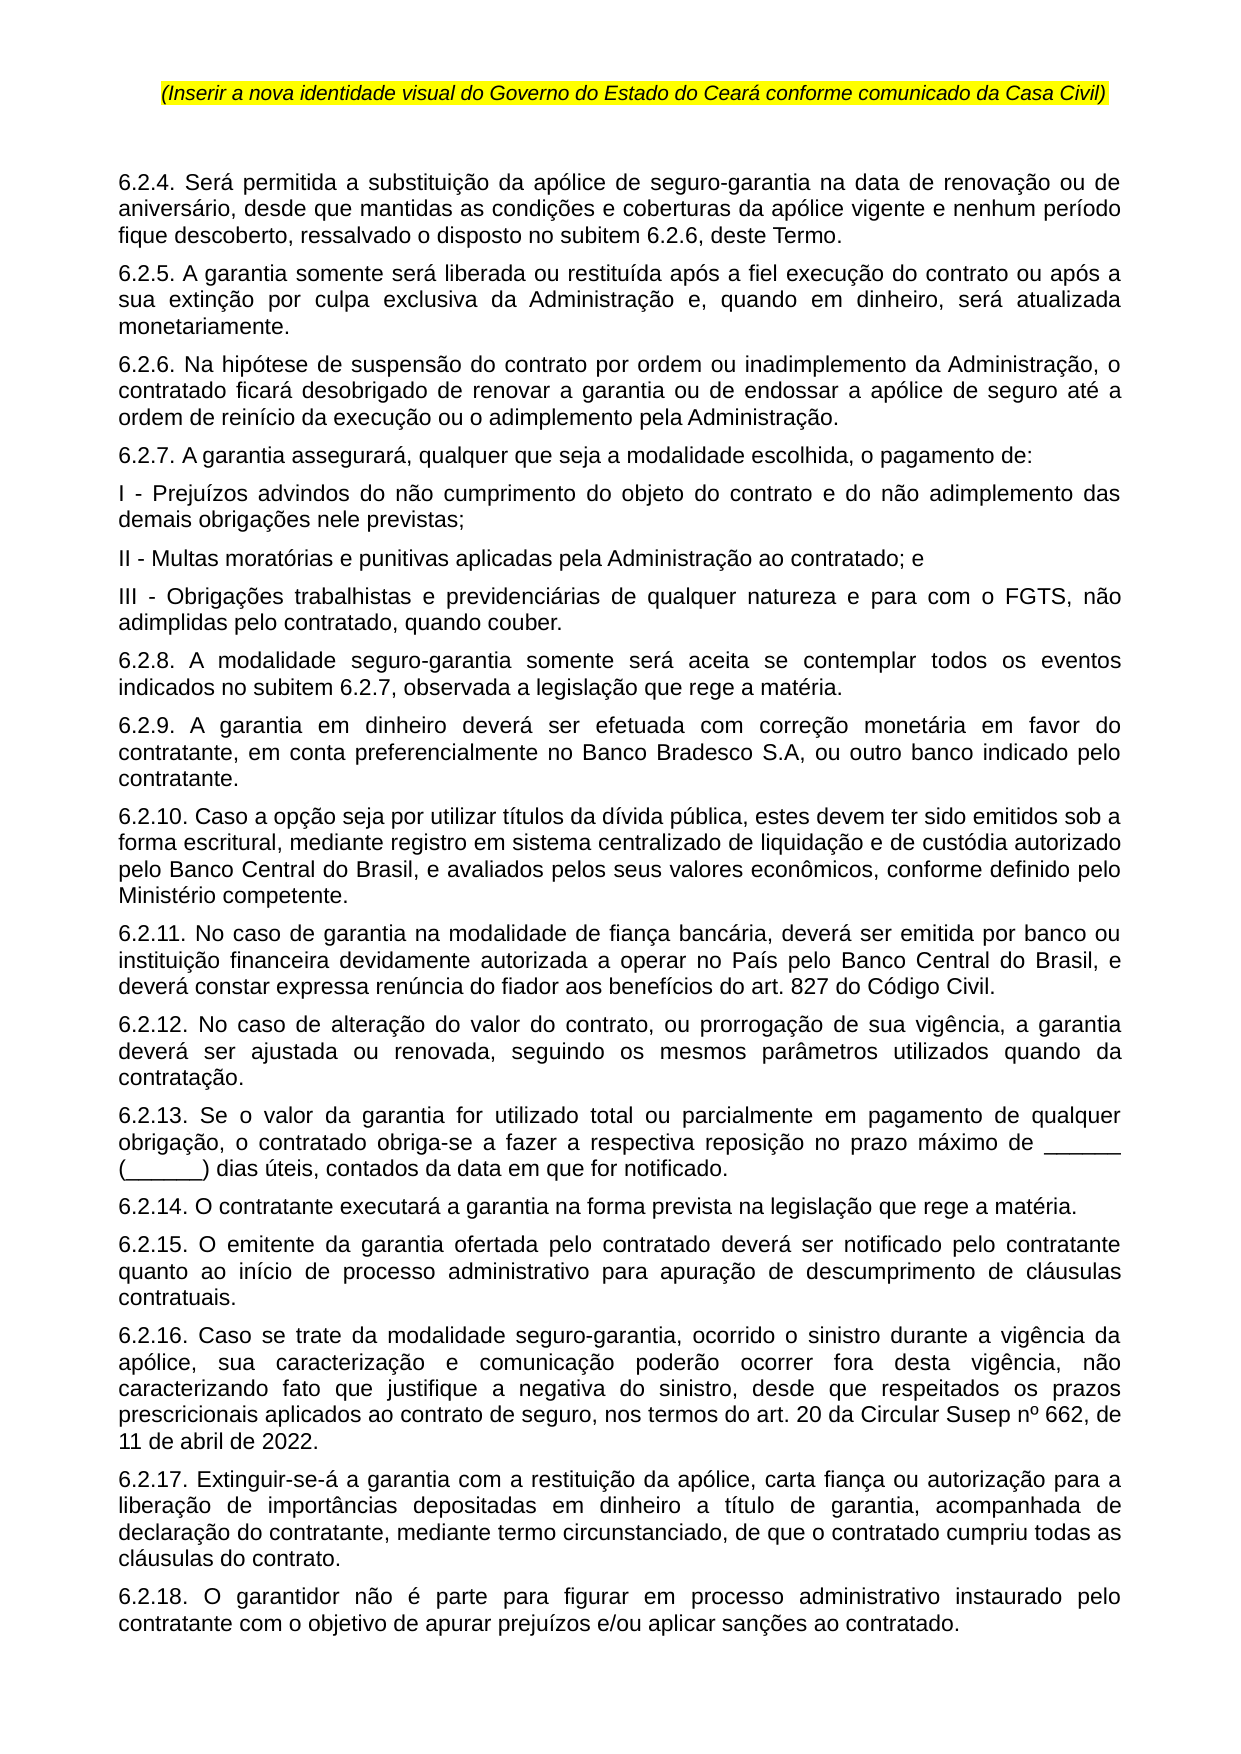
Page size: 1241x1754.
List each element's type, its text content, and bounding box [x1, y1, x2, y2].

text 6.2.18. O garantidor não é parte para figurar em processo administrativo instaurado pelo contratante com o objetivo de apurar prejuízos e/ou aplicar sanções ao contratado. [118, 1583, 1122, 1636]
text 6.2.9. A garantia em dinheiro deverá ser efetuada com correção monetária em favor do contratante, em conta preferencialmente no Banco Bradesco S.A, ou outro banco indicado pelo contratante. [118, 712, 1122, 791]
text 6.2.5. A garantia somente será liberada ou restituída após a fiel execução do contrato ou após a sua extinção por culpa exclusiva da Administração e, quando em dinheiro, será atualizada monetariamente. [118, 260, 1122, 339]
text 6.2.15. O emitente da garantia ofertada pelo contratado deverá ser notificado pelo contratante quanto ao início de processo administrativo para apuração de descumprimento de cláusulas contratuais. [118, 1231, 1122, 1310]
text 6.2.10. Caso a opção seja por utilizar títulos da dívida pública, estes devem ter sido emitidos sob a forma escritural, mediante registro em sistema centralizado de liquidação e de custódia autorizado pelo Banco Central do Brasil, e avaliados pelos seus valores econômicos, conforme definido pelo Ministério competente. [118, 803, 1122, 908]
text I - Prejuízos advindos do não cumprimento do objeto do contrato e do não adimplemento das demais obrigações nele previstas; [118, 480, 1122, 533]
text III - Obrigações trabalhistas e previdenciárias de qualquer natureza e para com o FGTS, não adimplidas pelo contratado, quando couber. [118, 583, 1122, 636]
text II - Multas moratórias e punitivas aplicadas pela Administração ao contratado; e [118, 545, 1122, 571]
text 6.2.6. Na hipótese de suspensão do contrato por ordem ou inadimplemento da Administração, o contratado ficará desobrigado de renovar a garantia ou de endossar a apólice de seguro até a ordem de reinício da execução ou o adimplemento pela Administração. [118, 351, 1122, 430]
text 6.2.8. A modalidade seguro-garantia somente será aceita se contemplar todos os eventos indicados no subitem 6.2.7, observada a legislação que rege a matéria. [118, 647, 1122, 700]
text 6.2.12. No caso de alteração do valor do contrato, ou prorrogação de sua vigência, a garantia deverá ser ajustada ou renovada, seguindo os mesmos parâmetros utilizados quando da contratação. [118, 1011, 1122, 1090]
text 6.2.14. O contratante executará a garantia na forma prevista na legislação que rege a matéria. [118, 1193, 1122, 1219]
text 6.2.17. Extinguir-se-á a garantia com a restituição da apólice, carta fiança ou autorização para a liberação de importâncias depositadas em dinheiro a título de garantia, acompanhada de declaração do contratante, mediante termo circunstanciado, de que o contratado cumpriu todas as cláusulas do contrato. [118, 1466, 1122, 1571]
text 6.2.16. Caso se trate da modalidade seguro-garantia, ocorrido o sinistro durante a vigência da apólice, sua caracterização e comunicação poderão ocorrer fora desta vigência, não caracterizando fato que justifique a negativa do sinistro, desde que respeitados os prazos prescricionais aplicados ao contrato de seguro, nos termos do art. 20 da Circular Susep nº 662, de 11 de abril de 2022. [118, 1322, 1122, 1454]
text 6.2.11. No caso de garantia na modalidade de fiança bancária, deverá ser emitida por banco ou instituição financeira devidamente autorizada a operar no País pelo Banco Central do Brasil, e deverá constar expressa renúncia do fiador aos benefícios do art. 827 do Código Civil. [118, 920, 1122, 999]
text 6.2.4. Será permitida a substituição da apólice de seguro-garantia na data de renovação ou de aniversário, desde que mantidas as condições e coberturas da apólice vigente e nenhum período fique descoberto, ressalvado o disposto no subitem 6.2.6, deste Termo. [118, 169, 1122, 248]
text 6.2.13. Se o valor da garantia for utilizado total ou parcialmente em pagamento de qualquer obrigação, o contratado obriga-se a fazer a respectiva reposição no prazo máximo de ______ (______) dias úteis, contados da data em que for notificado. [118, 1102, 1122, 1181]
text 6.2.7. A garantia assegurará, qualquer que seja a modalidade escolhida, o pagamento de: [118, 442, 1122, 468]
